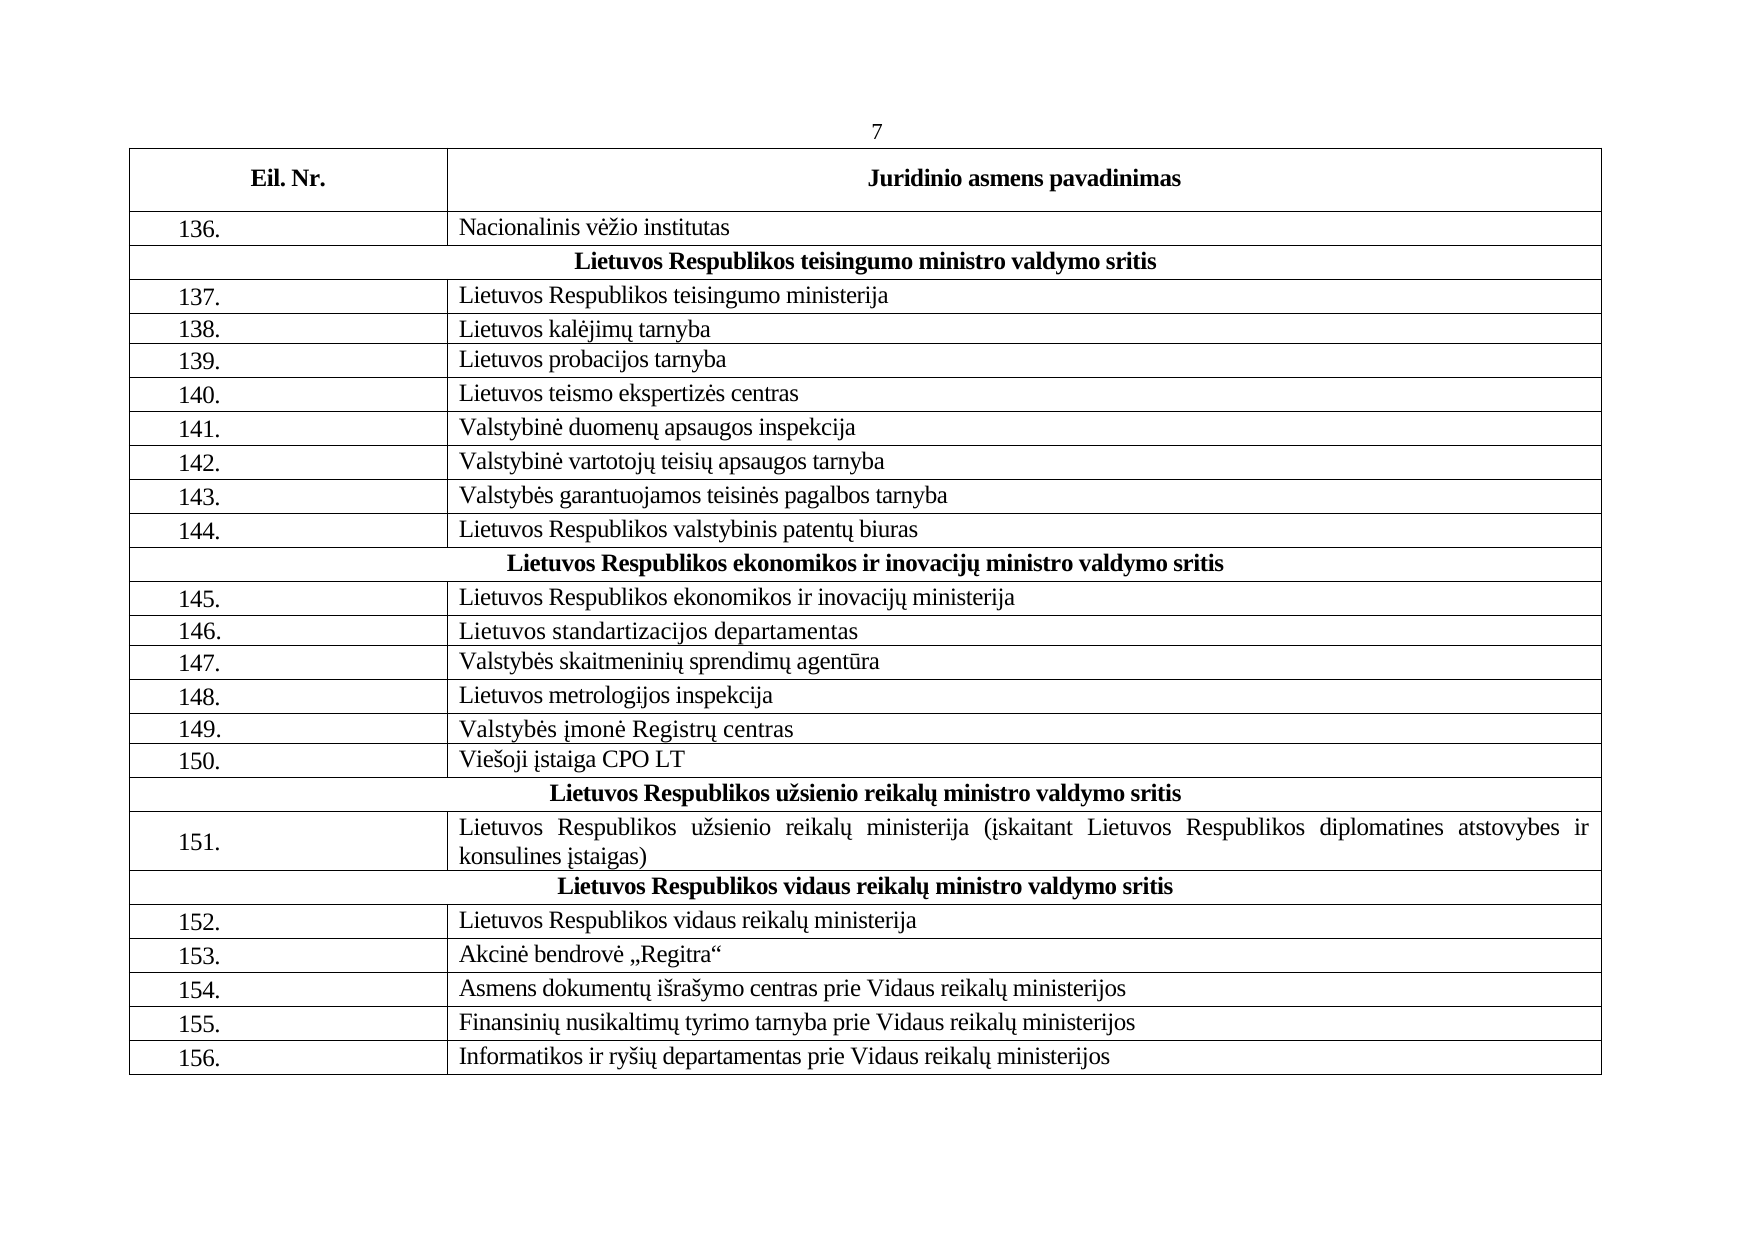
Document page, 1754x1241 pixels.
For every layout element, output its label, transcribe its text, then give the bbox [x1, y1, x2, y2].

table_cell Valstybinė vartotojų teisių apsaugos tarnyba [448, 446, 1601, 479]
table_cell Lietuvos Respublikos užsienio reikalų ministro valdymo sritis [130, 778, 1601, 811]
table_cell 139. [130, 344, 447, 377]
table_cell Lietuvos Respublikos vidaus reikalų ministro valdymo sritis [130, 871, 1601, 904]
table_cell Lietuvos kalėjimų tarnyba [448, 314, 1601, 343]
table_cell Lietuvos standartizacijos departamentas [448, 616, 1601, 645]
table_cell 150. [130, 744, 447, 777]
table_cell 142. [130, 446, 447, 479]
table_cell Viešoji įstaiga CPO LT [448, 744, 1601, 777]
table_header Eil. Nr. [130, 149, 447, 211]
table_cell 144. [130, 514, 447, 547]
table_cell Valstybės įmonė Registrų centras [448, 714, 1601, 743]
table_cell 152. [130, 905, 447, 938]
table_cell 147. [130, 646, 447, 679]
table_cell 153. [130, 939, 447, 972]
table_cell 154. [130, 973, 447, 1006]
table_cell Valstybės garantuojamos teisinės pagalbos tarnyba [448, 480, 1601, 513]
table_cell Lietuvos Respublikos teisingumo ministro valdymo sritis [130, 246, 1601, 279]
table_cell 148. [130, 680, 447, 713]
table_cell Informatikos ir ryšių departamentas prie Vidaus reikalų ministerijos [448, 1041, 1601, 1074]
table_cell 138. [130, 314, 447, 343]
table_cell Finansinių nusikaltimų tyrimo tarnyba prie Vidaus reikalų ministerijos [448, 1007, 1601, 1040]
table_cell 136. [130, 212, 447, 245]
table_cell Asmens dokumentų išrašymo centras prie Vidaus reikalų ministerijos [448, 973, 1601, 1006]
table_cell Lietuvos Respublikos valstybinis patentų biuras [448, 514, 1601, 547]
table_cell 145. [130, 582, 447, 615]
table_cell Nacionalinis vėžio institutas [448, 212, 1601, 245]
table_cell 156. [130, 1041, 447, 1074]
table_cell Lietuvos teismo ekspertizės centras [448, 378, 1601, 411]
table_cell Lietuvos Respublikos užsienio reikalų ministerija (įskaitant Lietuvos Respublikos diplomatines atstovybes ir konsulines įstaigas) [448, 812, 1601, 870]
table_cell 140. [130, 378, 447, 411]
table_cell Lietuvos Respublikos teisingumo ministerija [448, 280, 1601, 313]
table_cell Valstybinė duomenų apsaugos inspekcija [448, 412, 1601, 445]
table_cell Akcinė bendrovė „Regitra“ [448, 939, 1601, 972]
table_cell 137. [130, 280, 447, 313]
table_cell 146. [130, 616, 447, 645]
table_cell 149. [130, 714, 447, 743]
table_cell 155. [130, 1007, 447, 1040]
table_cell 143. [130, 480, 447, 513]
table_cell Lietuvos Respublikos ekonomikos ir inovacijų ministerija [448, 582, 1601, 615]
table_header Juridinio asmens pavadinimas [448, 149, 1601, 211]
table_cell Lietuvos metrologijos inspekcija [448, 680, 1601, 713]
table_cell Valstybės skaitmeninių sprendimų agentūra [448, 646, 1601, 679]
table_cell Lietuvos Respublikos vidaus reikalų ministerija [448, 905, 1601, 938]
table_cell 141. [130, 412, 447, 445]
table_cell 151. [130, 812, 447, 870]
table_cell Lietuvos probacijos tarnyba [448, 344, 1601, 377]
table_cell Lietuvos Respublikos ekonomikos ir inovacijų ministro valdymo sritis [130, 548, 1601, 581]
